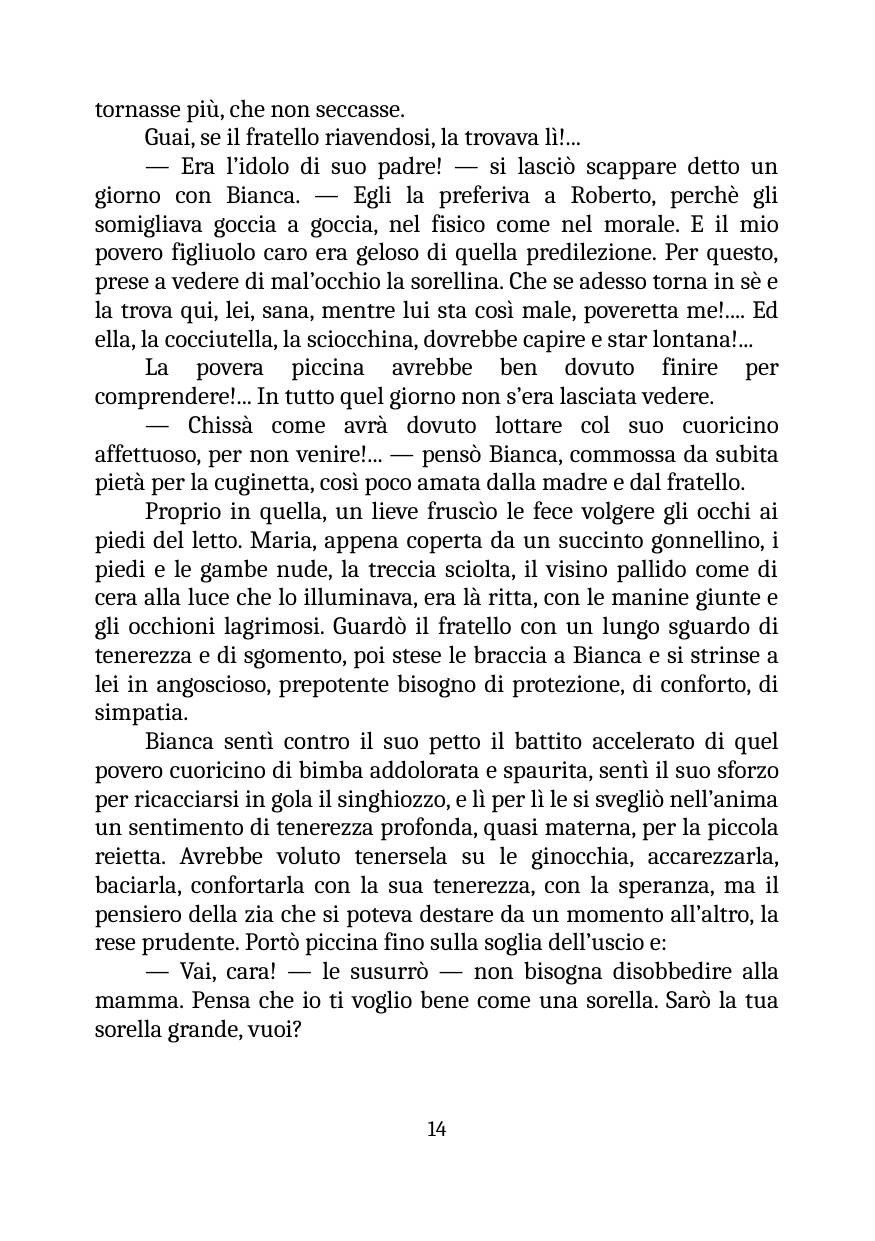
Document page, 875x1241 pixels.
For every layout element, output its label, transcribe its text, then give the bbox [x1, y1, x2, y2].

text tornasse più, che non seccasse. [94, 94, 779, 123]
text Proprio in quella, un lieve fruscìo le fece volgere gli occhi ai piedi del letto. Maria, appena coperta da un succinto gonnellino, i piedi e le gambe nude, la treccia sciolta, il visino pallido come di cera alla luce che lo illuminava, era là ritta, con le manine giunte e gli occhioni lagrimosi. Guardò il fratello con un lungo sguardo di tenerezza e di sgomento, poi stese le braccia a Bianca e si strinse a lei in angoscioso, prepotente bisogno di protezione, di conforto, di simpatia. [94, 497, 779, 727]
text — Era l’idolo di suo padre! — si lasciò scappare detto un giorno con Bianca. — Egli la preferiva a Roberto, perchè gli somigliava goccia a goccia, nel fisico come nel morale. E il mio povero figliuolo caro era geloso di quella predilezione. Per questo, prese a vedere di mal’occhio la sorellina. Che se adesso torna in sè e la trova qui, lei, sana, mentre lui sta così male, poveretta me!.... Ed ella, la cocciutella, la sciocchina, dovrebbe capire e star lontana!... [94, 152, 779, 353]
text Guai, se il fratello riavendosi, la trovava lì!... [94, 123, 779, 152]
text La povera piccina avrebbe ben dovuto finire per comprendere!... In tutto quel giorno non s’era lasciata vedere. [94, 353, 779, 411]
text — Chissà come avrà dovuto lottare col suo cuoricino affettuoso, per non venire!... — pensò Bianca, commossa da subita pietà per la cuginetta, così poco amata dalla madre e dal fratello. [94, 411, 779, 497]
text — Vai, cara! — le susurrò — non bisogna disobbedire alla mamma. Pensa che io ti voglio bene come una sorella. Sarò la tua sorella grande, vuoi? [94, 957, 779, 1043]
text Bianca sentì contro il suo petto il battito accelerato di quel povero cuoricino di bimba addolorata e spaurita, sentì il suo sforzo per ricacciarsi in gola il singhiozzo, e lì per lì le si svegliò nell’anima un sentimento di tenerezza profonda, quasi materna, per la piccola reietta. Avrebbe voluto tenersela su le ginocchia, accarezzarla, baciarla, confortarla con la sua tenerezza, con la speranza, ma il pensiero della zia che si poteva destare da un momento all’altro, la rese prudente. Portò piccina fino sulla soglia dell’uscio e: [94, 727, 779, 957]
